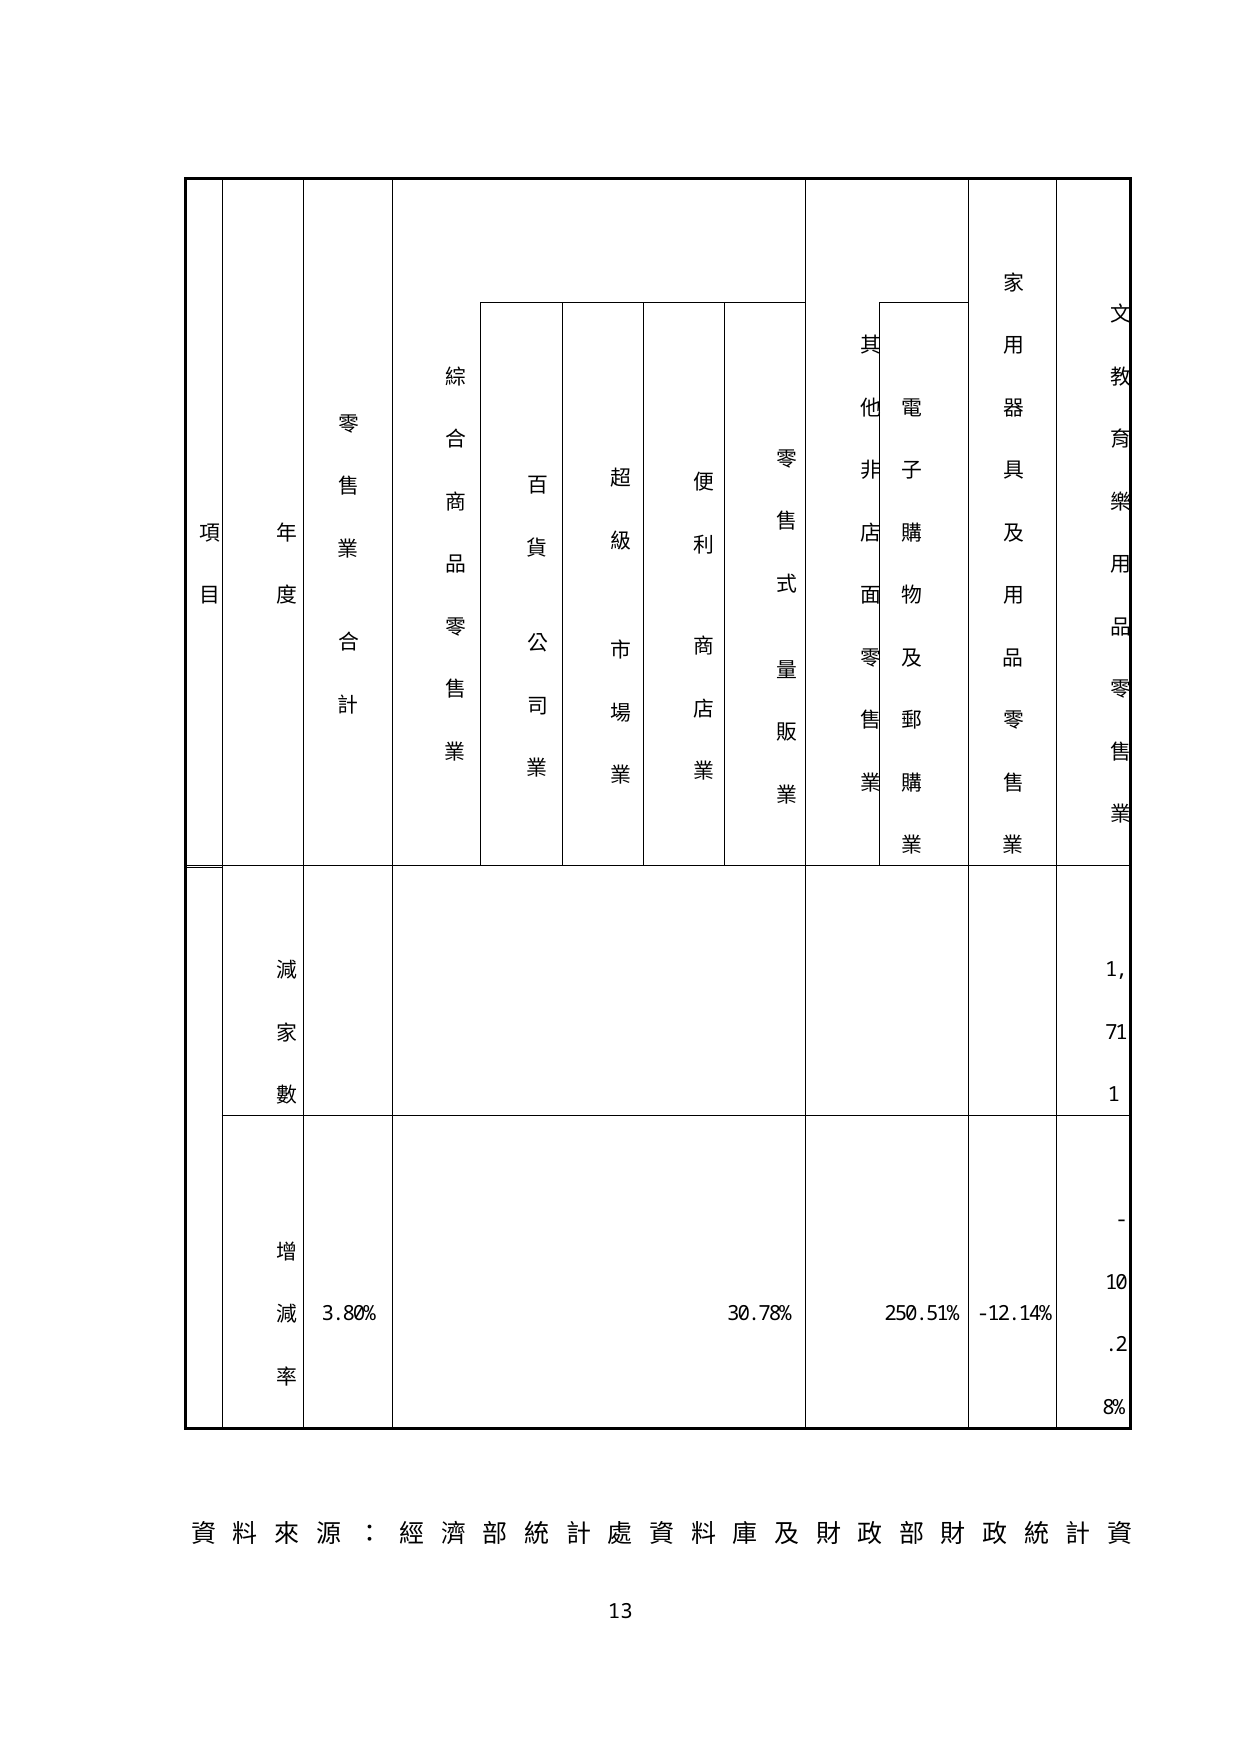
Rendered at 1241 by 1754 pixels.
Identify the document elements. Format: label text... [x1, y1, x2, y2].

table_header 綜合商品零售業 [393, 180, 481, 865]
table_cell 百貨 公司業 [481, 303, 562, 865]
table_header 項目 [187, 180, 222, 865]
table_header [562, 180, 643, 302]
table_cell 零售式 量販業 [725, 303, 805, 865]
table_cell -12.14% [969, 1116, 1056, 1427]
table_header 文教育樂用品 零售業 [1057, 180, 1129, 865]
table_header [725, 180, 805, 302]
table_cell 250.51% [806, 1116, 968, 1427]
table_cell -10.28% [1057, 1116, 1129, 1427]
table_header [481, 180, 562, 302]
table_header [880, 180, 968, 302]
table_cell -1,711 [1057, 866, 1129, 1115]
table_cell 30.78% [393, 1116, 805, 1427]
table_cell 增減率 [223, 1116, 303, 1427]
text 資料來源：經濟部統計處資料庫及財政部財政統計資 [183, 1490, 1161, 1552]
table_cell [806, 866, 968, 1115]
table_cell 電子購物及郵購業 [880, 303, 968, 865]
table_cell 便利 商店業 [644, 303, 724, 865]
table_cell [393, 866, 805, 1115]
table_cell [187, 868, 222, 1427]
table_header 零售業 合計 [304, 180, 392, 865]
table_cell 3.80% [304, 1116, 392, 1427]
table_header 其他非店面零售業 [806, 180, 879, 865]
table_cell 減家數 [223, 866, 303, 1115]
table_header 年度 [223, 180, 303, 865]
table_cell [969, 866, 1056, 1115]
table_cell [304, 866, 392, 1115]
table_header [643, 180, 724, 302]
table_cell 超級 市場業 [563, 303, 643, 865]
table_header 家用器具及用品 零售業 [969, 180, 1056, 865]
